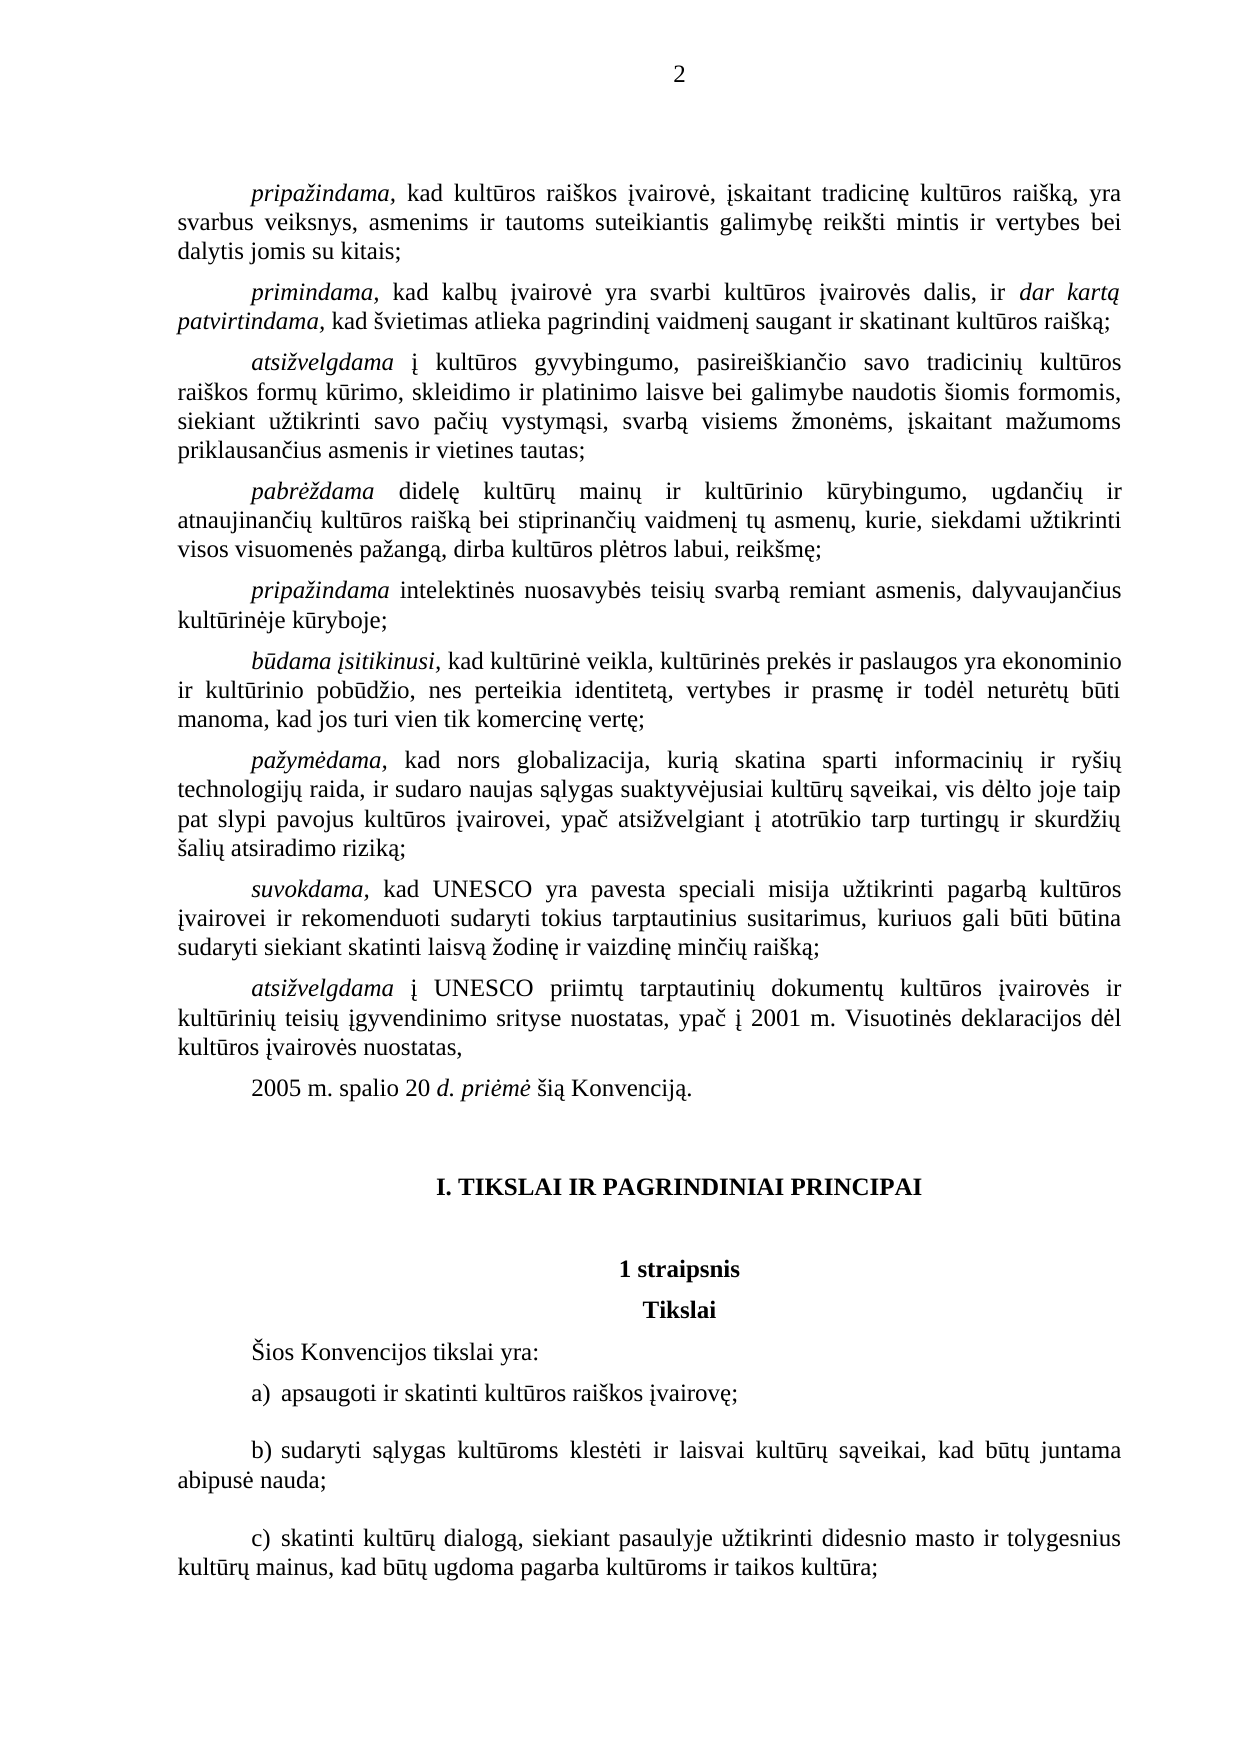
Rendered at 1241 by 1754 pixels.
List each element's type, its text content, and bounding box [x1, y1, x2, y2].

text 1 straipsnis [177, 1254, 1181, 1283]
text I. TIKSLAI IR PAGRINDINIAI PRINCIPAI [177, 1172, 1181, 1201]
text a) apsaugoti ir skatinti kultūros raiškos įvairovę; [177, 1377, 1181, 1406]
text būdama įsitikinusi, kad kultūrinė veikla, kultūrinės prekės ir paslaugos yra ekonominio ir kultūrinio pobūdžio, nes perteikia identitetą, vertybes ir prasmę ir todėl neturėtų būti manoma, kad jos turi vien tik komercinę vertę; [177, 645, 1122, 733]
text primindama, kad kalbų įvairovė yra svarbi kultūros įvairovės dalis, ir dar kartą patvirtindama, kad švietimas atlieka pagrindinį vaidmenį saugant ir skatinant kultūros raišką; [177, 277, 1122, 335]
text atsižvelgdama į kultūros gyvybingumo, pasireiškiančio savo tradicinių kultūros raiškos formų kūrimo, skleidimo ir platinimo laisve bei galimybe naudotis šiomis formomis, siekiant užtikrinti savo pačių vystymąsi, svarbą visiems žmonėms, įskaitant mažumoms priklausančius asmenis ir vietines tautas; [177, 347, 1122, 464]
text pripažindama, kad kultūros raiškos įvairovė, įskaitant tradicinę kultūros raišką, yra svarbus veiksnys, asmenims ir tautoms suteikiantis galimybę reikšti mintis ir vertybes bei dalytis jomis su kitais; [177, 177, 1122, 265]
text c) skatinti kultūrų dialogą, siekiant pasaulyje užtikrinti didesnio masto ir tolygesnius kultūrų mainus, kad būtų ugdoma pagarba kultūroms ir taikos kultūra; [177, 1522, 1122, 1581]
text Tikslai [177, 1295, 1181, 1324]
text suvokdama, kad UNESCO yra pavesta speciali misija užtikrinti pagarbą kultūros įvairovei ir rekomenduoti sudaryti tokius tarptautinius susitarimus, kuriuos gali būti būtina sudaryti siekiant skatinti laisvą žodinę ir vaizdinę minčių raišką; [177, 873, 1122, 961]
text pabrėždama didelę kultūrų mainų ir kultūrinio kūrybingumo, ugdančių ir atnaujinančių kultūros raišką bei stiprinančių vaidmenį tų asmenų, kurie, siekdami užtikrinti visos visuomenės pažangą, dirba kultūros plėtros labui, reikšmę; [177, 476, 1122, 563]
text pripažindama intelektinės nuosavybės teisių svarbą remiant asmenis, dalyvaujančius kultūrinėje kūryboje; [177, 575, 1122, 633]
text b) sudaryti sąlygas kultūroms klestėti ir laisvai kultūrų sąveikai, kad būtų juntama abipusė nauda; [177, 1435, 1122, 1493]
text Šios Konvencijos tikslai yra: [177, 1336, 1181, 1365]
text atsižvelgdama į UNESCO priimtų tarptautinių dokumentų kultūros įvairovės ir kultūrinių teisių įgyvendinimo srityse nuostatas, ypač į 2001 m. Visuotinės deklaracijos dėl kultūros įvairovės nuostatas, [177, 973, 1122, 1061]
text 2005 m. spalio 20 d. priėmė šią Konvenciją. [177, 1072, 1181, 1102]
text pažymėdama, kad nors globalizacija, kurią skatina sparti informacinių ir ryšių technologijų raida, ir sudaro naujas sąlygas suaktyvėjusiai kultūrų sąveikai, vis dėlto joje taip pat slypi pavojus kultūros įvairovei, ypač atsižvelgiant į atotrūkio tarp turtingų ir skurdžių šalių atsiradimo riziką; [177, 745, 1122, 862]
